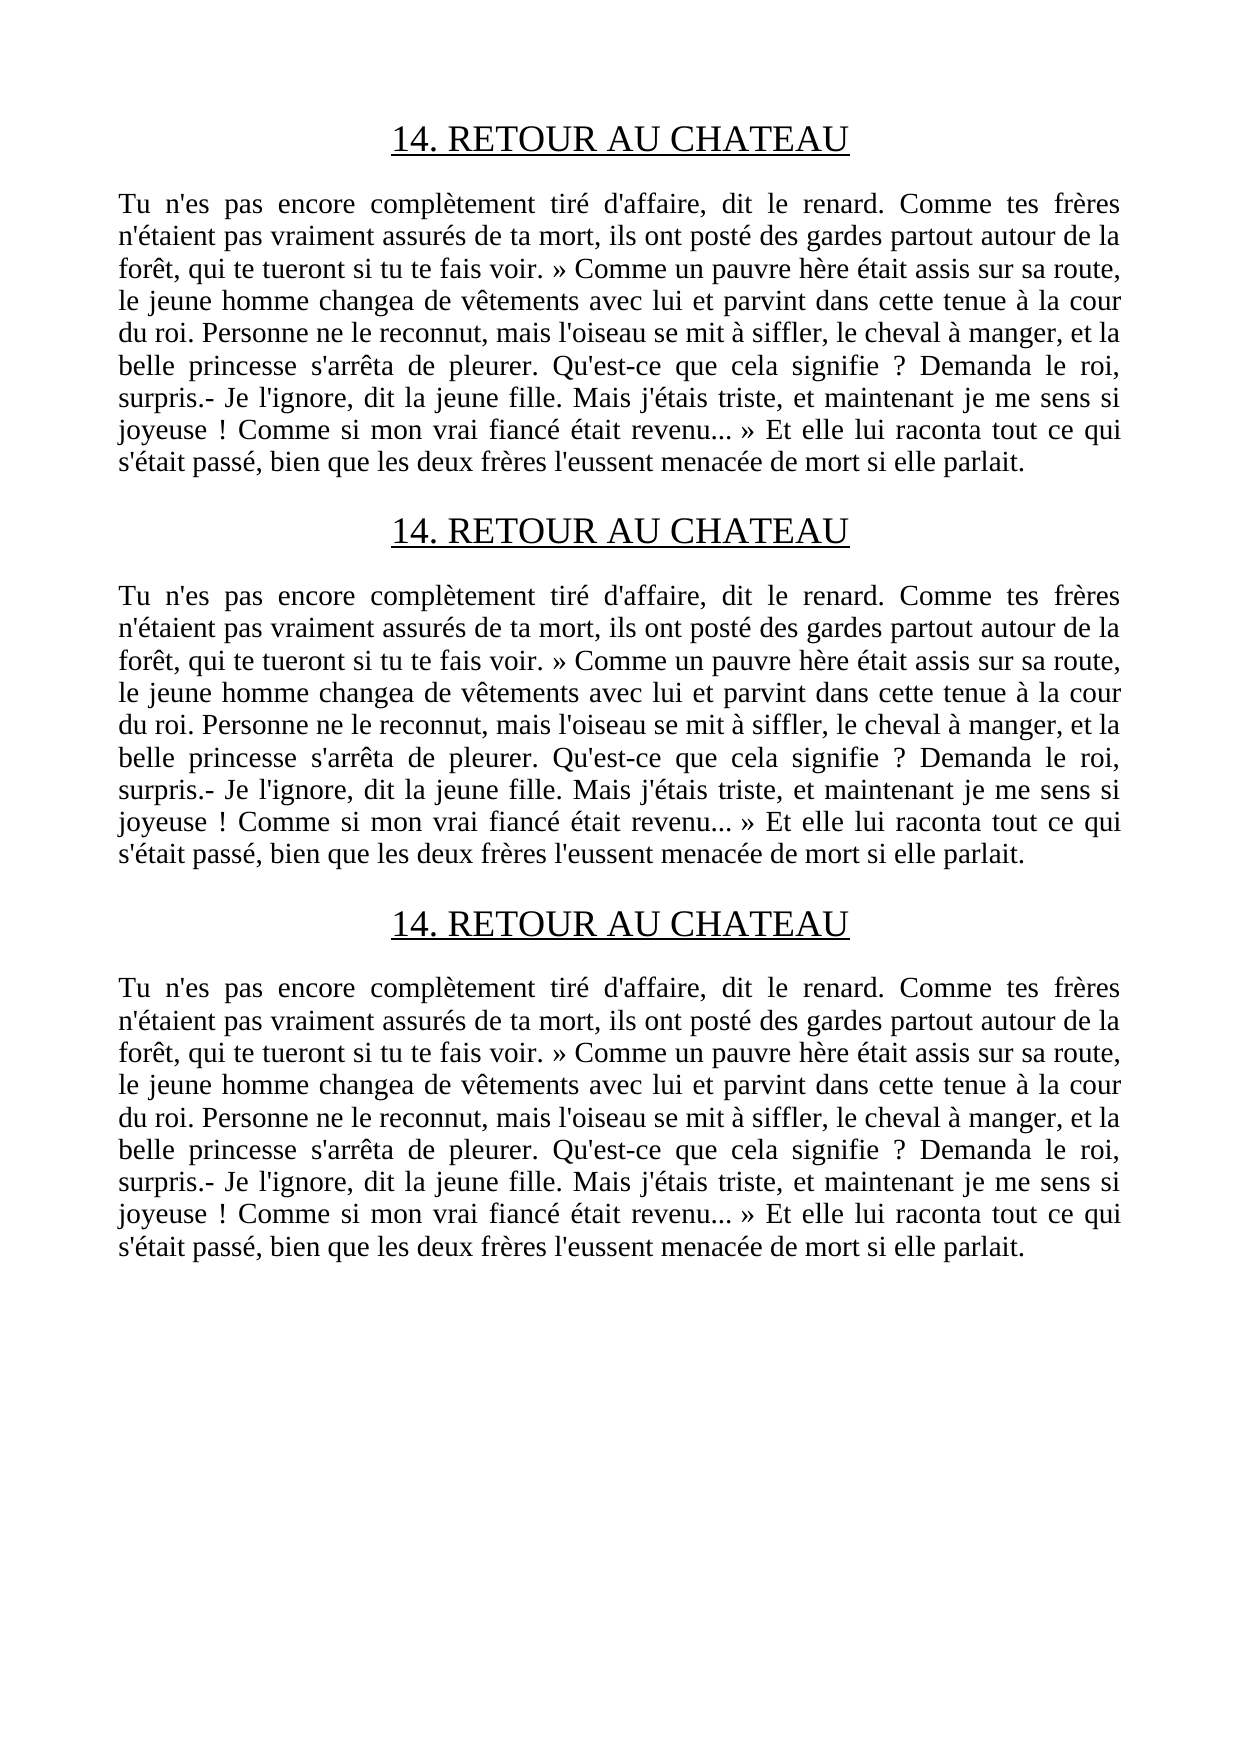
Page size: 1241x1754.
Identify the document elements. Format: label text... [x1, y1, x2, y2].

text Tu n'es pas encore complètement tiré d'affaire, dit le renard. Comme tes frères n'étaient pas vraiment assurés de ta mort, ils ont posté des gardes partout autour de la forêt, qui te tueront si tu te fais voir. » Comme un pauvre hère était assis sur sa route, le jeune homme changea de vêtements avec lui et parvint dans cette tenue à la cour du roi. Personne ne le reconnut, mais l'oiseau se mit à siffler, le cheval à manger, et la belle princesse s'arrêta de pleurer. Qu'est-ce que cela signifie ? Demanda le roi, surpris.- Je l'ignore, dit la jeune fille. Mais j'étais triste, et maintenant je me sens si joyeuse ! Comme si mon vrai fiancé était revenu... » Et elle lui raconta tout ce qui s'était passé, bien que les deux frères l'eussent menacée de mort si elle parlait. [118, 579, 1122, 870]
text Tu n'es pas encore complètement tiré d'affaire, dit le renard. Comme tes frères n'étaient pas vraiment assurés de ta mort, ils ont posté des gardes partout autour de la forêt, qui te tueront si tu te fais voir. » Comme un pauvre hère était assis sur sa route, le jeune homme changea de vêtements avec lui et parvint dans cette tenue à la cour du roi. Personne ne le reconnut, mais l'oiseau se mit à siffler, le cheval à manger, et la belle princesse s'arrêta de pleurer. Qu'est-ce que cela signifie ? Demanda le roi, surpris.- Je l'ignore, dit la jeune fille. Mais j'étais triste, et maintenant je me sens si joyeuse ! Comme si mon vrai fiancé était revenu... » Et elle lui raconta tout ce qui s'était passé, bien que les deux frères l'eussent menacée de mort si elle parlait. [118, 187, 1122, 478]
text 14. RETOUR AU CHATEAU [118, 902, 1122, 944]
text 14. RETOUR AU CHATEAU [118, 510, 1122, 552]
text 14. RETOUR AU CHATEAU [118, 118, 1122, 160]
text Tu n'es pas encore complètement tiré d'affaire, dit le renard. Comme tes frères n'étaient pas vraiment assurés de ta mort, ils ont posté des gardes partout autour de la forêt, qui te tueront si tu te fais voir. » Comme un pauvre hère était assis sur sa route, le jeune homme changea de vêtements avec lui et parvint dans cette tenue à la cour du roi. Personne ne le reconnut, mais l'oiseau se mit à siffler, le cheval à manger, et la belle princesse s'arrêta de pleurer. Qu'est-ce que cela signifie ? Demanda le roi, surpris.- Je l'ignore, dit la jeune fille. Mais j'étais triste, et maintenant je me sens si joyeuse ! Comme si mon vrai fiancé était revenu... » Et elle lui raconta tout ce qui s'était passé, bien que les deux frères l'eussent menacée de mort si elle parlait. [118, 972, 1122, 1262]
